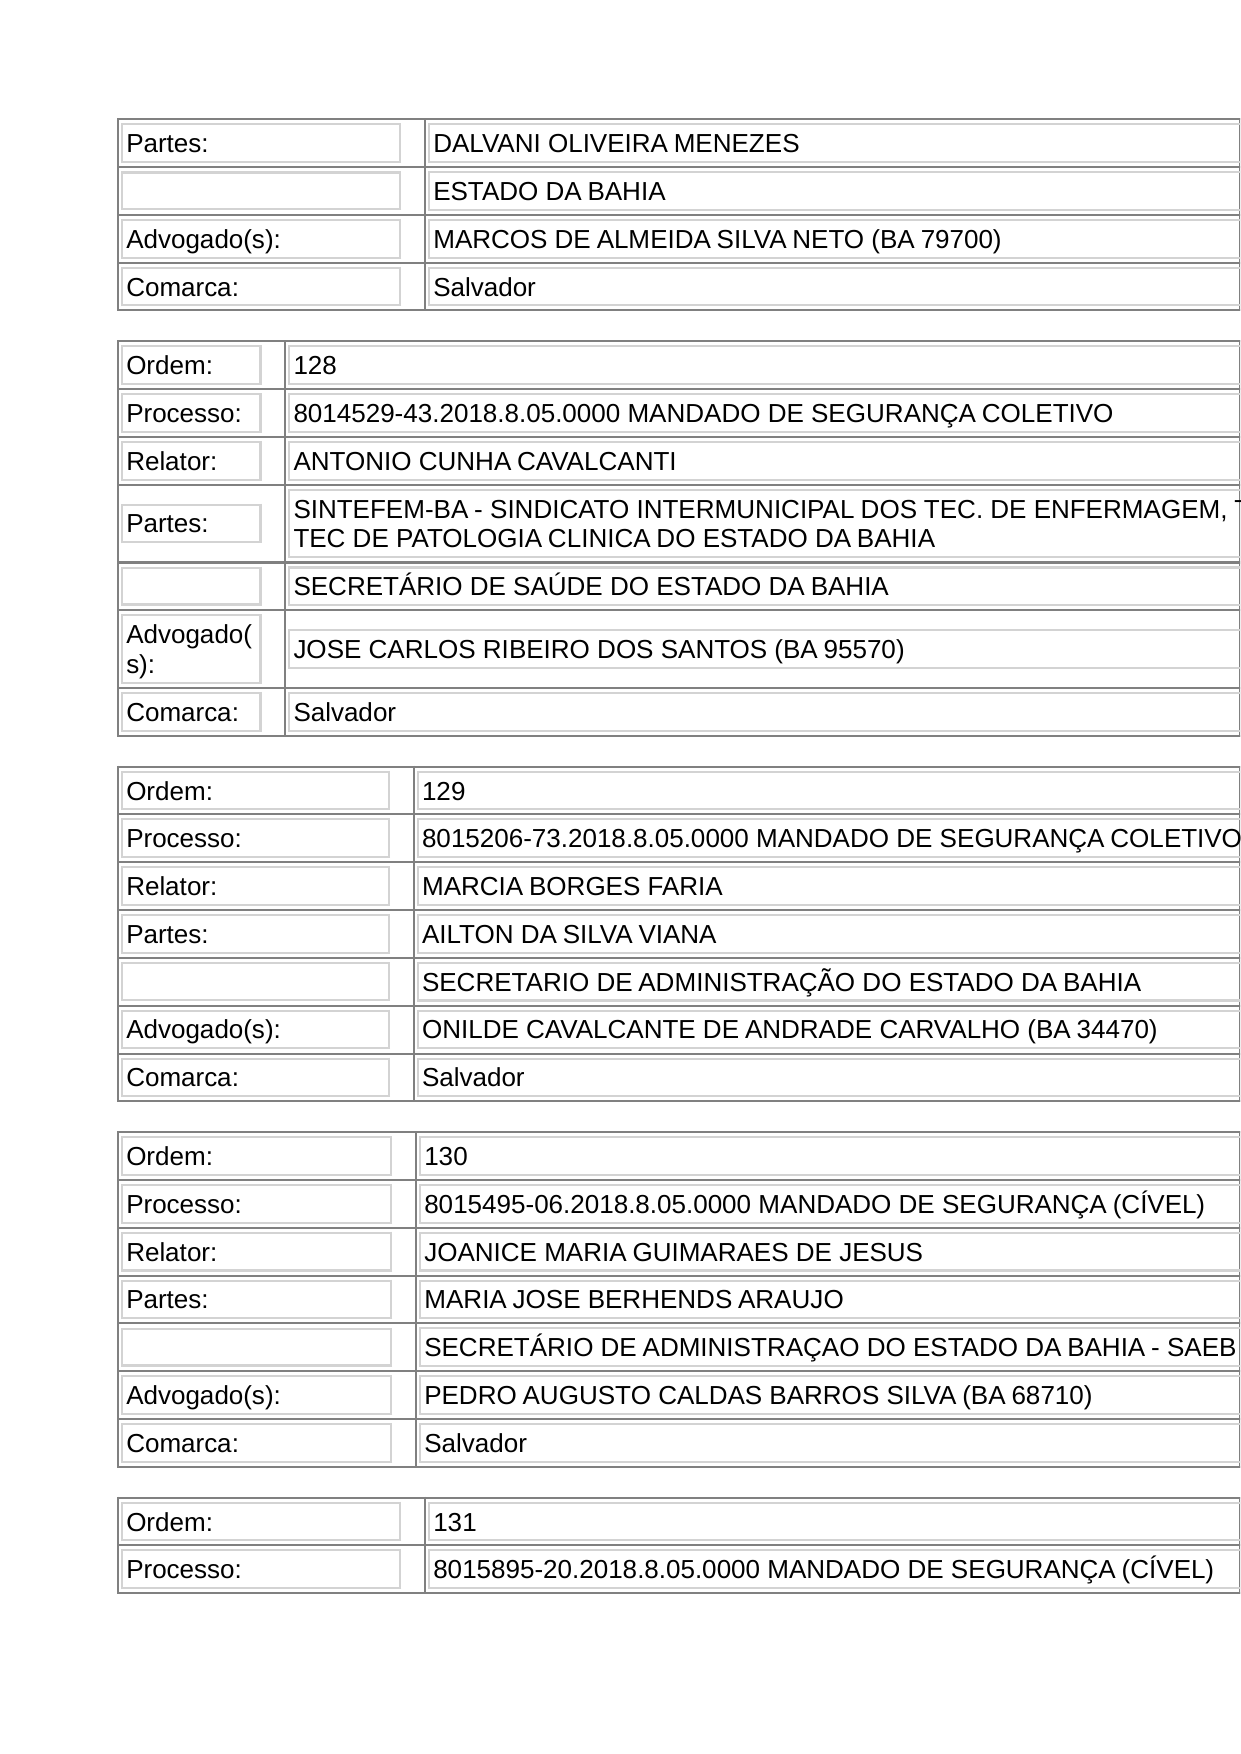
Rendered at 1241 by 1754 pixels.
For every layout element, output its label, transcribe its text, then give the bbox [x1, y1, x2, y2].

table_cell [119, 168, 424, 214]
table_cell ONILDE CAVALCANTE DE ANDRADE CARVALHO (BA 34470) [415, 1007, 1239, 1052]
table_cell Processo: [119, 815, 413, 861]
table_cell Partes: [119, 486, 284, 561]
table_cell Partes: [119, 1277, 415, 1322]
table_header Ordem: [119, 1133, 415, 1179]
table_cell SINTEFEM-BA - SINDICATO INTERMUNICIPAL DOS TEC. DE ENFERMAGEM, TEC DE ENFERMAGEM DO TRABALHO E DOS TEC DE PATOLOGIA CLINICA DO ESTADO DA BAHIA [290, 491, 1239, 556]
table_header Ordem: [119, 1499, 424, 1544]
table_cell Salvador [415, 1055, 1239, 1100]
table_cell MARCOS DE ALMEIDA SILVA NETO (BA 79700) [426, 216, 1239, 262]
table_cell 8015495-06.2018.8.05.0000 MANDADO DE SEGURANÇA (CÍVEL) [417, 1181, 1239, 1227]
table_cell Relator: [119, 438, 284, 484]
table_cell 8015895-20.2018.8.05.0000 MANDADO DE SEGURANÇA (CÍVEL) [426, 1546, 1239, 1592]
table_cell Partes: [119, 911, 413, 957]
table_header 131 [426, 1499, 1239, 1544]
table_cell DALVANI OLIVEIRA MENEZES [426, 120, 1239, 166]
table_cell Partes: [119, 120, 424, 166]
table_cell Salvador [286, 689, 1239, 735]
table_cell Advogado(s): [119, 1372, 415, 1418]
table_header 129 [415, 768, 1239, 813]
table_cell ESTADO DA BAHIA [426, 168, 1239, 214]
table_header 130 [417, 1133, 1239, 1179]
table_cell AILTON DA SILVA VIANA [415, 911, 1239, 957]
table_cell MARIA JOSE BERHENDS ARAUJO [417, 1277, 1239, 1322]
table_cell Advogado(s): [119, 216, 424, 262]
table_cell Comarca: [119, 689, 284, 735]
table_cell Advogado(s): [119, 1007, 413, 1052]
table_cell PEDRO AUGUSTO CALDAS BARROS SILVA (BA 68710) [417, 1372, 1239, 1418]
table_cell [119, 1324, 415, 1370]
table_cell Salvador [417, 1420, 1239, 1466]
table_cell Advogado(s): [119, 611, 284, 687]
table_cell 8014529-43.2018.8.05.0000 MANDADO DE SEGURANÇA COLETIVO [286, 390, 1239, 436]
table_header Ordem: [119, 342, 284, 388]
table_cell 8015206-73.2018.8.05.0000 MANDADO DE SEGURANÇA COLETIVO [415, 815, 1239, 861]
table_header 128 [286, 342, 1239, 388]
table_cell [119, 564, 284, 609]
table_cell Processo: [119, 390, 284, 436]
table_cell JOSE CARLOS RIBEIRO DOS SANTOS (BA 95570) [286, 611, 1239, 687]
table_cell Processo: [119, 1181, 415, 1227]
table_cell Processo: [119, 1546, 424, 1592]
table_header Ordem: [119, 768, 413, 813]
table_cell MARCIA BORGES FARIA [415, 863, 1239, 909]
table_cell Comarca: [119, 1420, 415, 1466]
table_cell Relator: [119, 1229, 415, 1274]
table_cell Salvador [426, 264, 1239, 309]
table_cell Comarca: [119, 1055, 413, 1100]
table_cell [119, 959, 413, 1004]
table_cell Relator: [119, 863, 413, 909]
table_cell SECRETÁRIO DE SAÚDE DO ESTADO DA BAHIA [286, 564, 1239, 609]
table_cell SECRETÁRIO DE ADMINISTRAÇAO DO ESTADO DA BAHIA - SAEB [417, 1324, 1239, 1370]
table_cell Comarca: [119, 264, 424, 309]
table_cell JOANICE MARIA GUIMARAES DE JESUS [417, 1229, 1239, 1274]
table_cell SECRETARIO DE ADMINISTRAÇÃO DO ESTADO DA BAHIA [415, 959, 1239, 1004]
table_cell SINTEFEM-BA - SINDICATO INTERMUNICIPAL DOS TEC. DE ENFERMAGEM, TEC DE ENFERMAGEM DO TRABALHO E DOS TEC DE PATOLOGIA CLINICA DO ESTADO DA BAHIA [286, 486, 1239, 561]
table_cell ANTONIO CUNHA CAVALCANTI [286, 438, 1239, 484]
